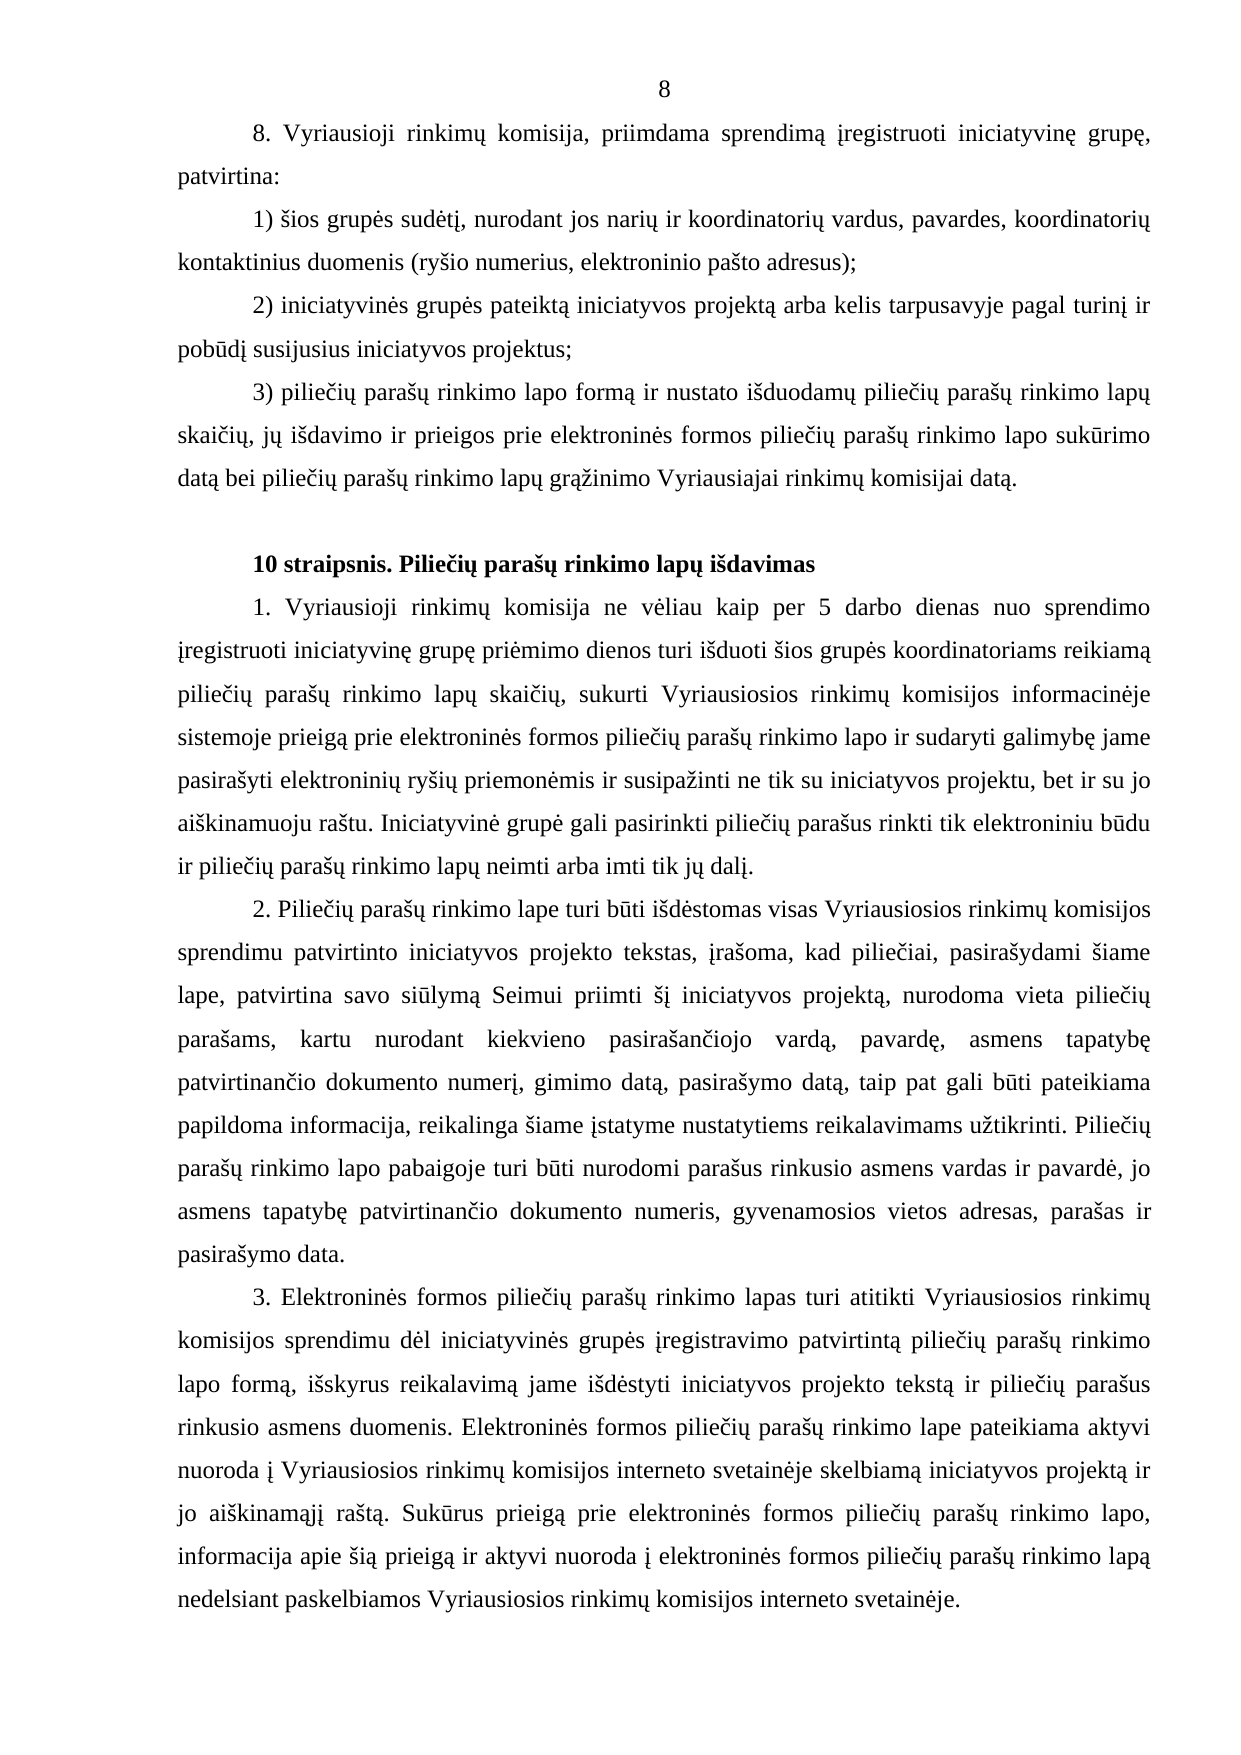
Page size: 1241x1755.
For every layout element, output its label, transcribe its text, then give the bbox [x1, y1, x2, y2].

text 2. Piliečių parašų rinkimo lape turi būti išdėstomas visas Vyriausiosios rinkimų komisijos sprendimu patvirtinto iniciatyvos projekto tekstas, įrašoma, kad piliečiai, pasirašydami šiame lape, patvirtina savo siūlymą Seimui priimti šį iniciatyvos projektą, nurodoma vieta piliečių parašams, kartu nurodant kiekvieno pasirašančiojo vardą, pavardę, asmens tapatybę patvirtinančio dokumento numerį, gimimo datą, pasirašymo datą, taip pat gali būti pateikiama papildoma informacija, reikalinga šiame įstatyme nustatytiems reikalavimams užtikrinti. Piliečių parašų rinkimo lapo pabaigoje turi būti nurodomi parašus rinkusio asmens vardas ir pavardė, jo asmens tapatybę patvirtinančio dokumento numeris, gyvenamosios vietos adresas, parašas ir pasirašymo data. [177, 894, 1152, 1268]
text 1) šios grupės sudėtį, nurodant jos narių ir koordinatorių vardus, pavardes, koordinatorių kontaktinius duomenis (ryšio numerius, elektroninio pašto adresus); [177, 204, 1152, 276]
text 10 straipsnis. Piliečių parašų rinkimo lapų išdavimas [177, 549, 1152, 578]
text 1. Vyriausioji rinkimų komisija ne vėliau kaip per 5 darbo dienas nuo sprendimo įregistruoti iniciatyvinę grupę priėmimo dienos turi išduoti šios grupės koordinatoriams reikiamą piliečių parašų rinkimo lapų skaičių, sukurti Vyriausiosios rinkimų komisijos informacinėje sistemoje prieigą prie elektroninės formos piliečių parašų rinkimo lapo ir sudaryti galimybę jame pasirašyti elektroninių ryšių priemonėmis ir susipažinti ne tik su iniciatyvos projektu, bet ir su jo aiškinamuoju raštu. Iniciatyvinė grupė gali pasirinkti piliečių parašus rinkti tik elektroniniu būdu ir piliečių parašų rinkimo lapų neimti arba imti tik jų dalį. [177, 592, 1152, 880]
text 3) piliečių parašų rinkimo lapo formą ir nustato išduodamų piliečių parašų rinkimo lapų skaičių, jų išdavimo ir prieigos prie elektroninės formos piliečių parašų rinkimo lapo sukūrimo datą bei piliečių parašų rinkimo lapų grąžinimo Vyriausiajai rinkimų komisijai datą. [177, 377, 1152, 492]
text 8. Vyriausioji rinkimų komisija, priimdama sprendimą įregistruoti iniciatyvinę grupę, patvirtina: [177, 118, 1152, 190]
text 3. Elektroninės formos piliečių parašų rinkimo lapas turi atitikti Vyriausiosios rinkimų komisijos sprendimu dėl iniciatyvinės grupės įregistravimo patvirtintą piliečių parašų rinkimo lapo formą, išskyrus reikalavimą jame išdėstyti iniciatyvos projekto tekstą ir piliečių parašus rinkusio asmens duomenis. Elektroninės formos piliečių parašų rinkimo lape pateikiama aktyvi nuoroda į Vyriausiosios rinkimų komisijos interneto svetainėje skelbiamą iniciatyvos projektą ir jo aiškinamąjį raštą. Sukūrus prieigą prie elektroninės formos piliečių parašų rinkimo lapo, informacija apie šią prieigą ir aktyvi nuoroda į elektroninės formos piliečių parašų rinkimo lapą nedelsiant paskelbiamos Vyriausiosios rinkimų komisijos interneto svetainėje. [177, 1282, 1152, 1613]
text 2) iniciatyvinės grupės pateiktą iniciatyvos projektą arba kelis tarpusavyje pagal turinį ir pobūdį susijusius iniciatyvos projektus; [177, 291, 1152, 362]
